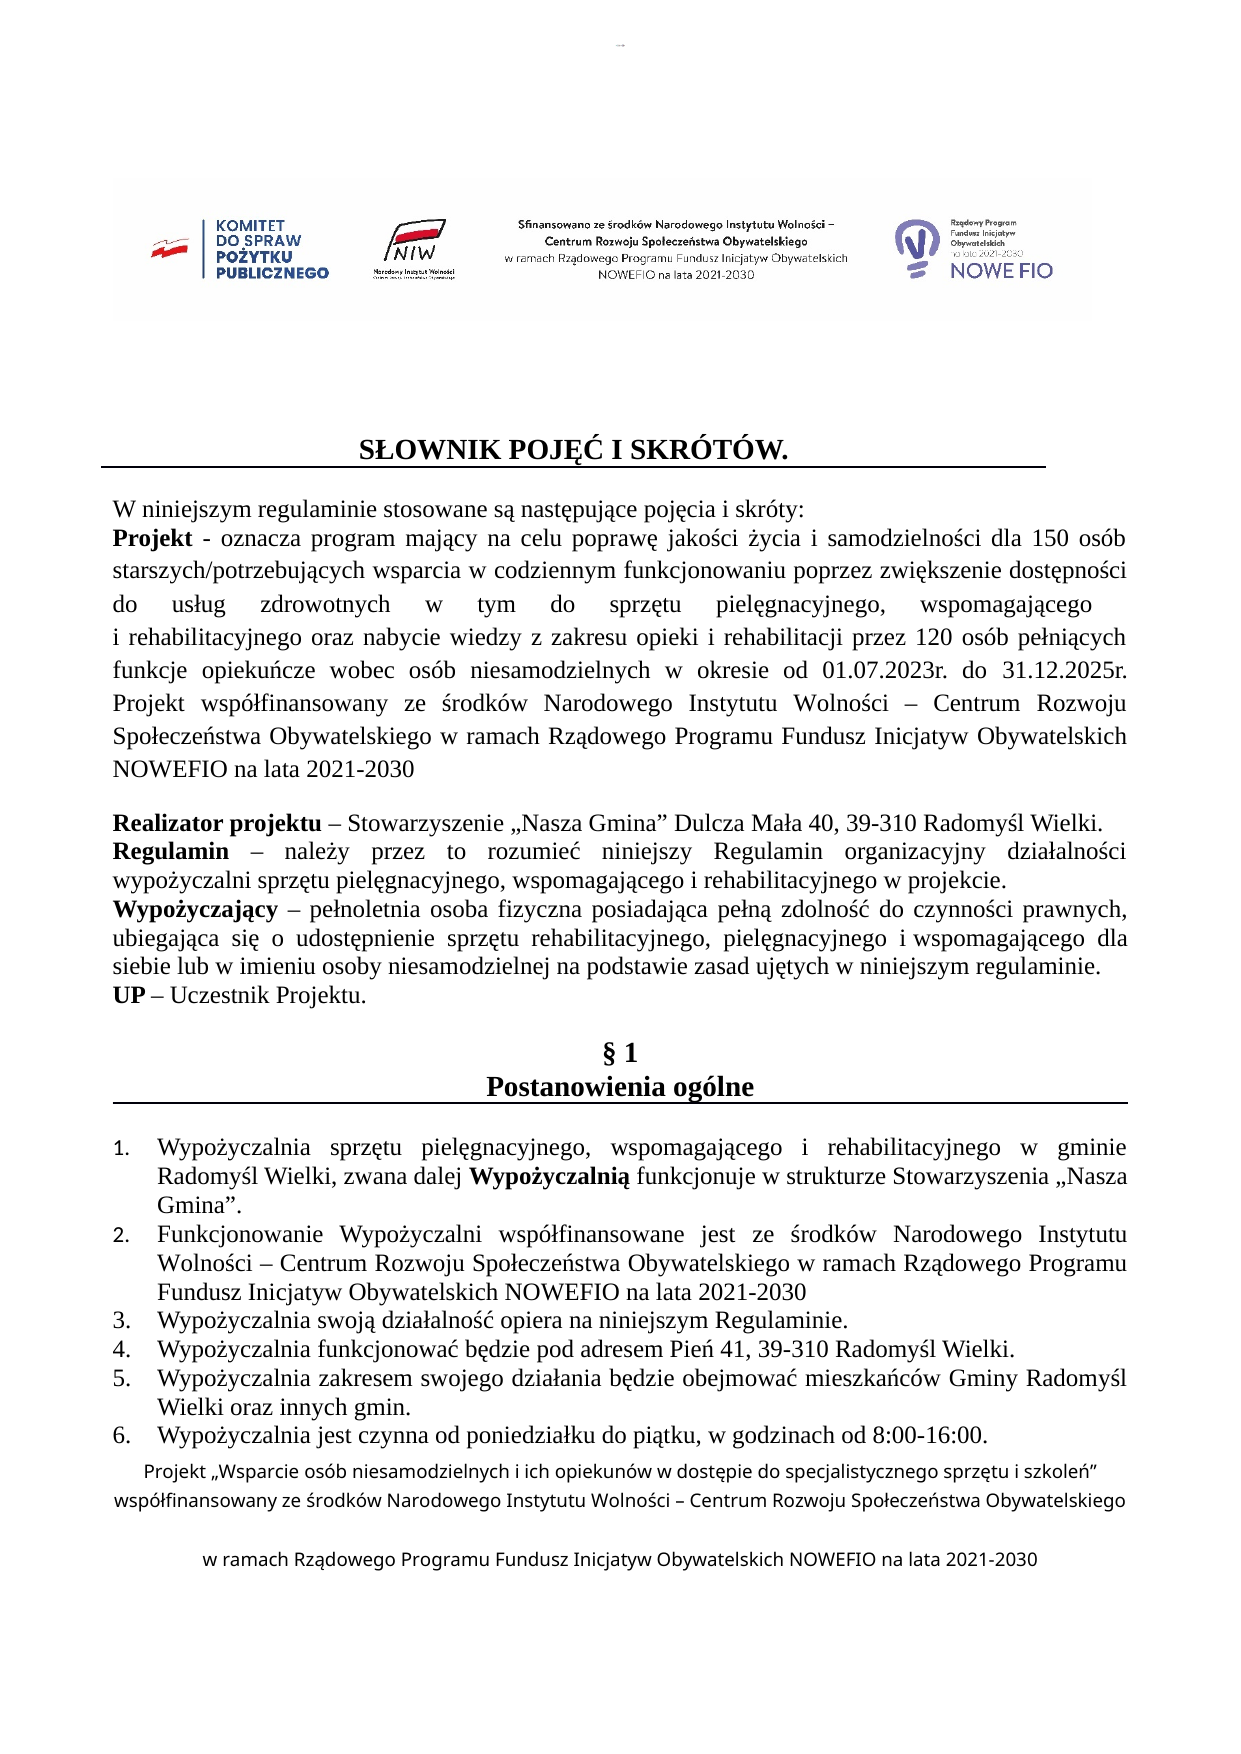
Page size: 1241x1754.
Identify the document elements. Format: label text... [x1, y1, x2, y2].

text Realizator projektu – Stowarzyszenie „Nasza Gmina” Dulcza Mała 40, 39-310 Radomyśl Wielki. [112, 808, 1128, 836]
list Wypożyczalnia jest czynna od poniedziałku do piątku, w godzinach od 8:00-16:00. [112, 1420, 1128, 1449]
text Regulamin – należy przez to rozumieć niniejszy Regulamin organizacyjny działalności wypożyczalni sprzętu pielęgnacyjnego, wspomagającego i rehabilitacyjnego w projekcie. [112, 836, 1128, 894]
text Postanowienia ogólne [112, 1069, 1128, 1102]
list Wypożyczalnia swoją działalność opiera na niniejszym Regulaminie. [112, 1305, 1128, 1334]
list Wypożyczalnia funkcjonować będzie pod adresem Pień 41, 39-310 Radomyśl Wielki. [112, 1334, 1128, 1363]
text Wypożyczający – pełnoletnia osoba fizyczna posiadająca pełną zdolność do czynności prawnych, ubiegająca się o udostępnienie sprzętu rehabilitacyjnego, pielęgnacyjnego i wspomagającego dla siebie lub w imieniu osoby niesamodzielnej na podstawie zasad ujętych w niniejszym regulaminie. [112, 894, 1128, 980]
list Wypożyczalnia zakresem swojego działania będzie obejmować mieszkańców Gminy Radomyśl Wielki oraz innych gmin. [112, 1363, 1128, 1420]
list Funkcjonowanie Wypożyczalni współfinansowane jest ze środków Narodowego Instytutu Wolności – Centrum Rozwoju Społeczeństwa Obywatelskiego w ramach Rządowego Programu Fundusz Inicjatyw Obywatelskich NOWEFIO na lata 2021-2030 [112, 1219, 1128, 1305]
text Projekt - oznacza program mający na celu poprawę jakości życia i samodzielności dla 150 osób starszych/potrzebujących wsparcia w codziennym funkcjonowaniu poprzez zwiększenie dostępności do usług zdrowotnych w tym do sprzętu pielęgnacyjnego, wspomagającego i rehabilitacyjnego oraz nabycie wiedzy z zakresu opieki i rehabilitacji przez 120 osób pełniących funkcje opiekuńcze wobec osób niesamodzielnych w okresie od 01.07.2023r. do 31.12.2025r. Projekt współfinansowany ze środków Narodowego Instytutu Wolności – Centrum Rozwoju Społeczeństwa Obywatelskiego w ramach Rządowego Programu Fundusz Inicjatyw Obywatelskich NOWEFIO na lata 2021-2030 [112, 523, 1128, 782]
list Wypożyczalnia sprzętu pielęgnacyjnego, wspomagającego i rehabilitacyjnego w gminie Radomyśl Wielki, zwana dalej Wypożyczalnią funkcjonuje w strukturze Stowarzyszenia „Nasza Gmina”. [112, 1132, 1128, 1219]
text UP – Uczestnik Projektu. [112, 980, 1128, 1009]
table_header SŁOWNIK POJĘĆ I SKRÓTÓW. [101, 433, 1046, 466]
text § 1 [112, 1035, 1128, 1069]
text W niniejszym regulaminie stosowane są następujące pojęcia i skróty: [112, 494, 1128, 523]
